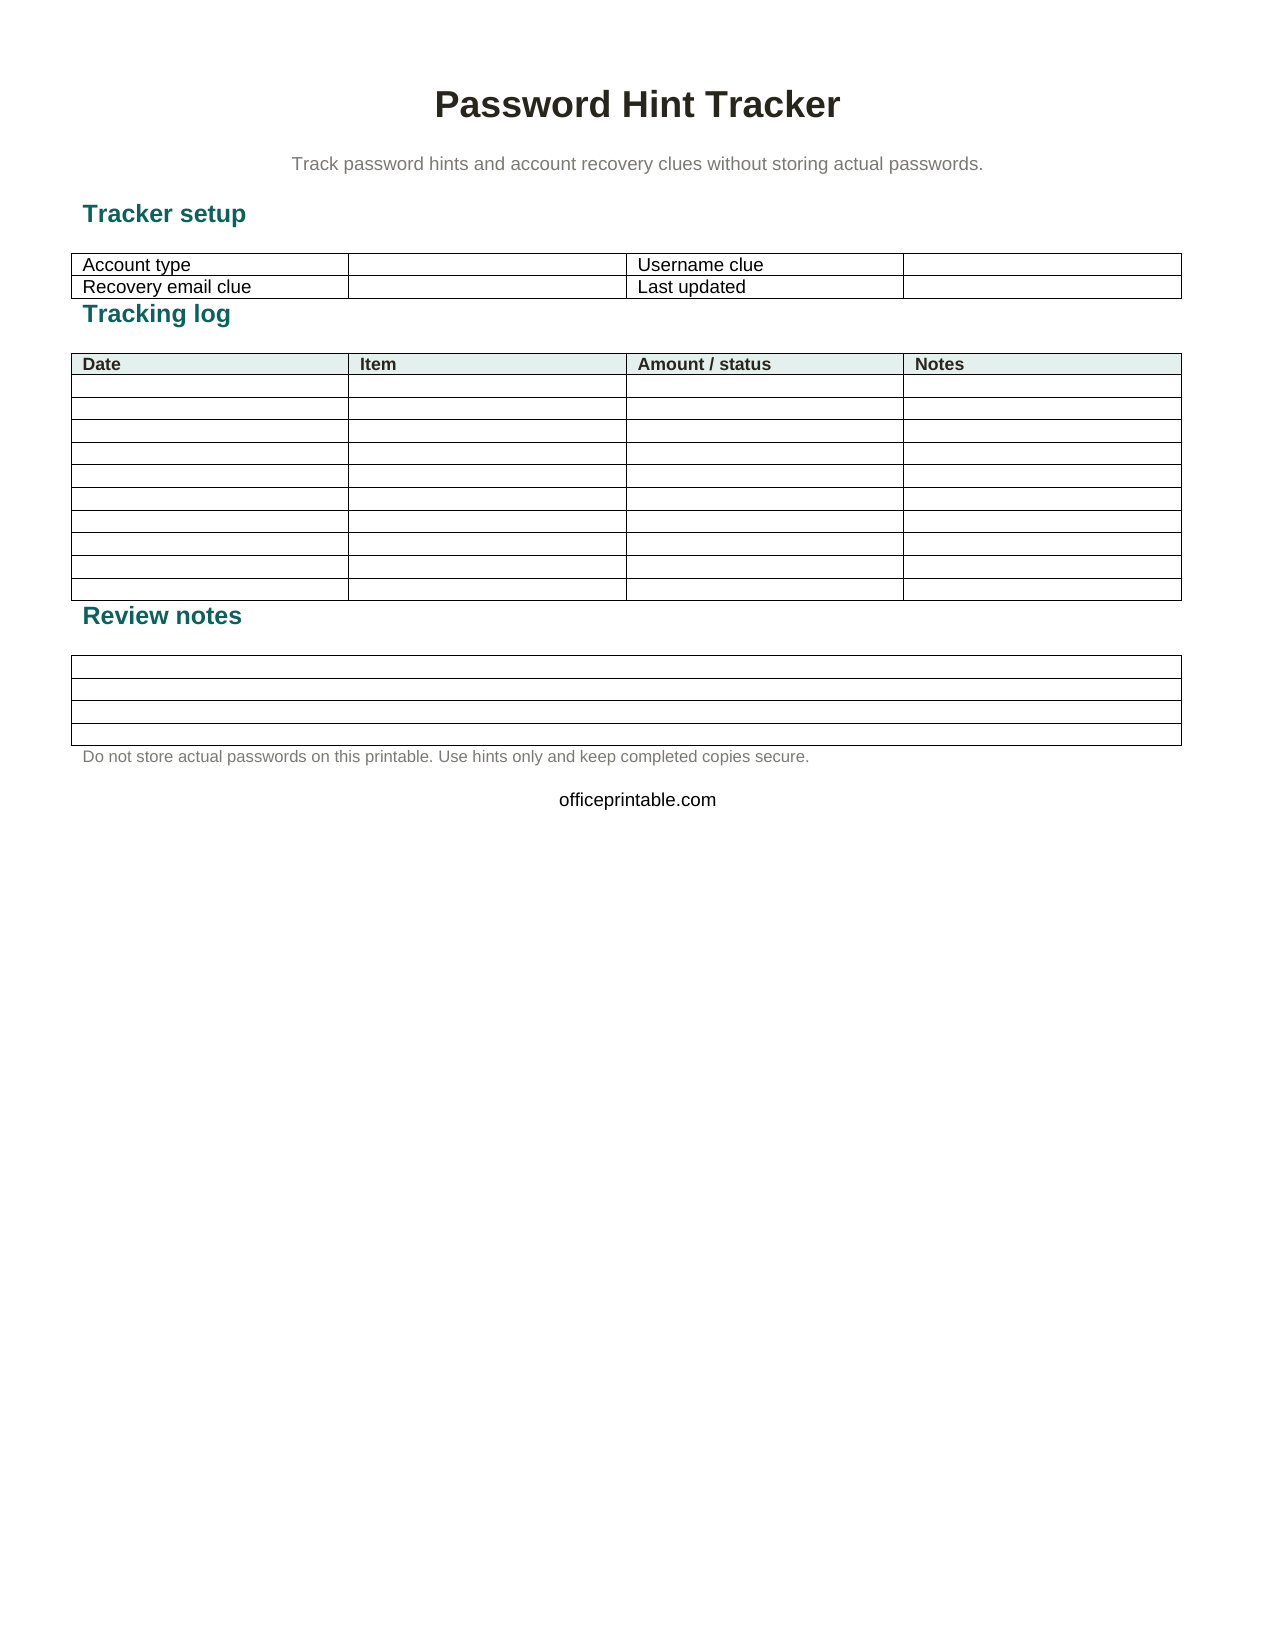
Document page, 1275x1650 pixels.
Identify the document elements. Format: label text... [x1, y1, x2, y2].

table_header Notes [904, 354, 1181, 374]
table_cell [349, 375, 626, 397]
table_header Item [349, 354, 626, 374]
table_cell [72, 579, 348, 600]
table_cell [72, 465, 348, 487]
table_cell [904, 375, 1181, 397]
table_cell [72, 724, 1181, 745]
text Do not store actual passwords on this printable. Use hints only and keep completed copies secure. [82, 746, 1192, 766]
table_cell Last updated [627, 276, 903, 298]
table_cell [349, 488, 626, 509]
text Password Hint Tracker [82, 82, 1192, 126]
table_cell [627, 375, 903, 397]
table_cell [627, 420, 903, 442]
text Track password hints and account recovery clues without storing actual passwords. [82, 153, 1192, 174]
table_cell [904, 465, 1181, 487]
table_header Amount / status [627, 354, 903, 374]
table_cell [72, 701, 1181, 723]
table_header [72, 656, 1181, 677]
table_cell [72, 556, 348, 577]
table_cell [72, 679, 1181, 700]
text Tracking log [82, 299, 1192, 327]
table_cell [349, 420, 626, 442]
table_cell [349, 556, 626, 577]
table_cell [627, 443, 903, 464]
table_cell [904, 276, 1181, 298]
table_header Date [72, 354, 348, 374]
table_cell [349, 511, 626, 532]
table_cell [904, 443, 1181, 464]
table_cell [349, 533, 626, 555]
text Tracker setup [82, 198, 1192, 227]
table_cell [349, 465, 626, 487]
table_cell [904, 511, 1181, 532]
table_cell [904, 533, 1181, 555]
table_cell [72, 443, 348, 464]
table_cell [72, 511, 348, 532]
table_cell [627, 533, 903, 555]
table_cell [904, 579, 1181, 600]
table_cell [349, 443, 626, 464]
table_cell [349, 579, 626, 600]
text officeprintable.com [82, 789, 1192, 811]
table_cell [72, 420, 348, 442]
table_header [904, 254, 1181, 275]
table_cell [904, 488, 1181, 509]
table_header Username clue [627, 254, 903, 275]
table_cell [72, 533, 348, 555]
table_cell [627, 511, 903, 532]
table_cell [72, 375, 348, 397]
table_cell [627, 465, 903, 487]
table_cell [627, 556, 903, 577]
table_cell [349, 398, 626, 419]
table_cell [72, 488, 348, 509]
table_cell [627, 488, 903, 509]
table_cell [72, 398, 348, 419]
table_cell [349, 276, 626, 298]
table_cell Recovery email clue [72, 276, 348, 298]
table_cell [904, 556, 1181, 577]
text Review notes [82, 601, 1192, 630]
table_cell [627, 579, 903, 600]
table_header Account type [72, 254, 348, 275]
table_header [349, 254, 626, 275]
table_cell [904, 420, 1181, 442]
table_cell [904, 398, 1181, 419]
table_cell [627, 398, 903, 419]
